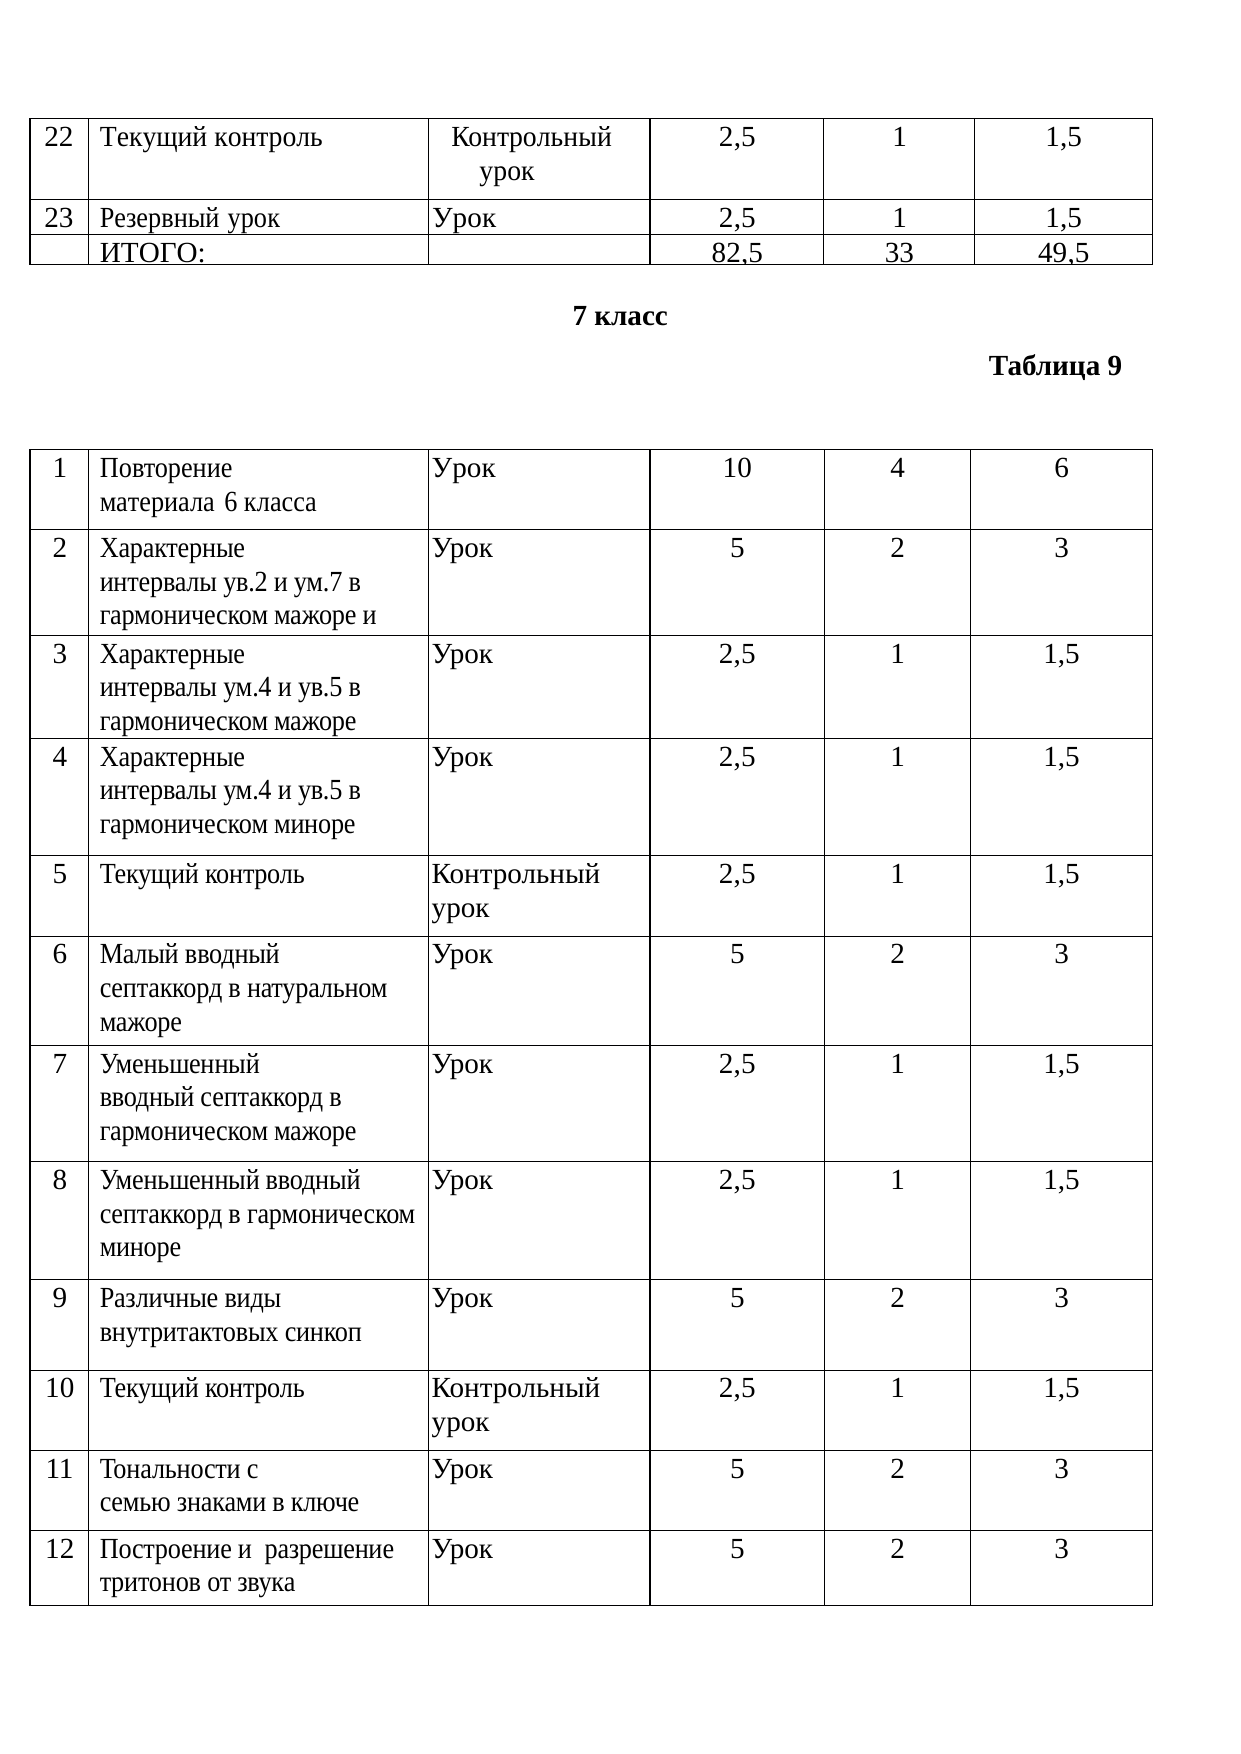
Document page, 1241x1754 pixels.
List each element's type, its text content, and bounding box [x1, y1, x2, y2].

table_cell 23 [31, 200, 88, 234]
table_cell 22 [31, 119, 88, 199]
table_cell 4 [31, 739, 88, 855]
table_cell 2,5 [651, 739, 824, 855]
table_cell 1,5 [971, 636, 1152, 738]
table_cell Текущий контроль [89, 1371, 428, 1450]
table_cell 2 [825, 1451, 970, 1530]
table_cell 2,5 [651, 1162, 824, 1279]
table_cell 5 [651, 937, 824, 1045]
table_cell 3 [971, 1280, 1152, 1369]
table_cell 1 [825, 1162, 970, 1279]
table_cell 2,5 [651, 1046, 824, 1161]
table_cell 1 [825, 739, 970, 855]
table_cell Текущий контроль [89, 119, 428, 199]
table_cell 2,5 [651, 856, 824, 936]
table_header Повторение материала 6 класса [89, 450, 428, 529]
table_cell Урок [429, 200, 649, 234]
table_cell 1,5 [975, 119, 1152, 199]
table_cell 1 [825, 1046, 970, 1161]
table_cell 3 [971, 1531, 1152, 1605]
table_cell 3 [31, 636, 88, 738]
table_cell 6 [31, 937, 88, 1045]
table_cell Урок [429, 1451, 649, 1530]
table_cell 12 [31, 1531, 88, 1605]
table_cell 1 [825, 1371, 970, 1450]
table_header 4 [825, 450, 970, 529]
table_cell 1 [825, 636, 970, 738]
table_cell [31, 235, 88, 263]
table_cell Характерные интервалы ум.4 и ув.5 в гармоническом миноре [89, 739, 428, 855]
table_cell 2,5 [651, 636, 824, 738]
table_cell 5 [651, 1280, 824, 1369]
table_cell Резервный урок [89, 200, 428, 234]
table_header 6 [971, 450, 1152, 529]
table_cell Урок [429, 937, 649, 1045]
table_cell Урок [429, 1280, 649, 1369]
table_cell Тональности с семью знаками в ключе [89, 1451, 428, 1530]
table_cell 1,5 [971, 856, 1152, 936]
table_cell 5 [651, 530, 824, 635]
table_cell Урок [429, 1162, 649, 1279]
table_cell 2,5 [651, 1371, 824, 1450]
table_cell 10 [31, 1371, 88, 1450]
table_cell 9 [31, 1280, 88, 1369]
table_cell 1 [825, 856, 970, 936]
table_header 10 [651, 450, 824, 529]
table_cell Урок [429, 1046, 649, 1161]
table_cell Уменьшенный вводный септаккорд в гармоническом мажоре [89, 1046, 428, 1161]
table_cell Урок [429, 530, 649, 635]
table_cell 1,5 [971, 1162, 1152, 1279]
table_cell Текущий контроль [89, 856, 428, 936]
table_cell Характерные интервалы ум.4 и ув.5 в гармоническом мажоре [89, 636, 428, 738]
table_header Урок [429, 450, 649, 529]
table_cell 33 [824, 235, 974, 263]
table_cell 49,5 [975, 235, 1152, 263]
table_cell ИТОГО: [89, 235, 428, 263]
table_cell Урок [429, 636, 649, 738]
table_cell 5 [651, 1451, 824, 1530]
table_cell 5 [651, 1531, 824, 1605]
table_cell 2,5 [651, 200, 823, 234]
table_cell 3 [971, 937, 1152, 1045]
table_cell 1,5 [971, 1371, 1152, 1450]
table_cell 1,5 [975, 200, 1152, 234]
table_cell Различные виды внутритактовых синкоп [89, 1280, 428, 1369]
table_cell 3 [971, 530, 1152, 635]
table_cell Малый вводный септаккорд в натуральном мажоре [89, 937, 428, 1045]
table_header 1 [31, 450, 88, 529]
table_cell 2 [31, 530, 88, 635]
text 7 класс [118, 298, 1122, 332]
table_cell 2 [825, 1280, 970, 1369]
table_cell 2 [825, 937, 970, 1045]
text Таблица 9 [118, 348, 1122, 382]
table_cell [429, 235, 649, 263]
table_cell 3 [971, 1451, 1152, 1530]
table_cell 5 [31, 856, 88, 936]
table_cell 11 [31, 1451, 88, 1530]
table_cell 2,5 [651, 119, 823, 199]
table_cell Урок [429, 1531, 649, 1605]
table_cell 2 [825, 1531, 970, 1605]
table_cell Контрольный урок [429, 856, 649, 936]
table_cell 1 [824, 119, 974, 199]
table_cell Урок [429, 739, 649, 855]
table_cell 7 [31, 1046, 88, 1161]
table_cell 8 [31, 1162, 88, 1279]
table_cell Контрольный урок [429, 1371, 649, 1450]
table_cell 2 [825, 530, 970, 635]
table_cell Уменьшенный вводный септаккорд в гармоническом миноре [89, 1162, 428, 1279]
table_cell Контрольный урок [429, 119, 649, 199]
table_cell 82,5 [651, 235, 823, 263]
table_cell Характерные интервалы ув.2 и ум.7 в гармоническом мажоре и гармоническом миноре [89, 530, 428, 635]
table_cell 1,5 [971, 1046, 1152, 1161]
table_cell 1 [824, 200, 974, 234]
table_cell Построение и разрешение тритонов от звука [89, 1531, 428, 1605]
table_cell 1,5 [971, 739, 1152, 855]
